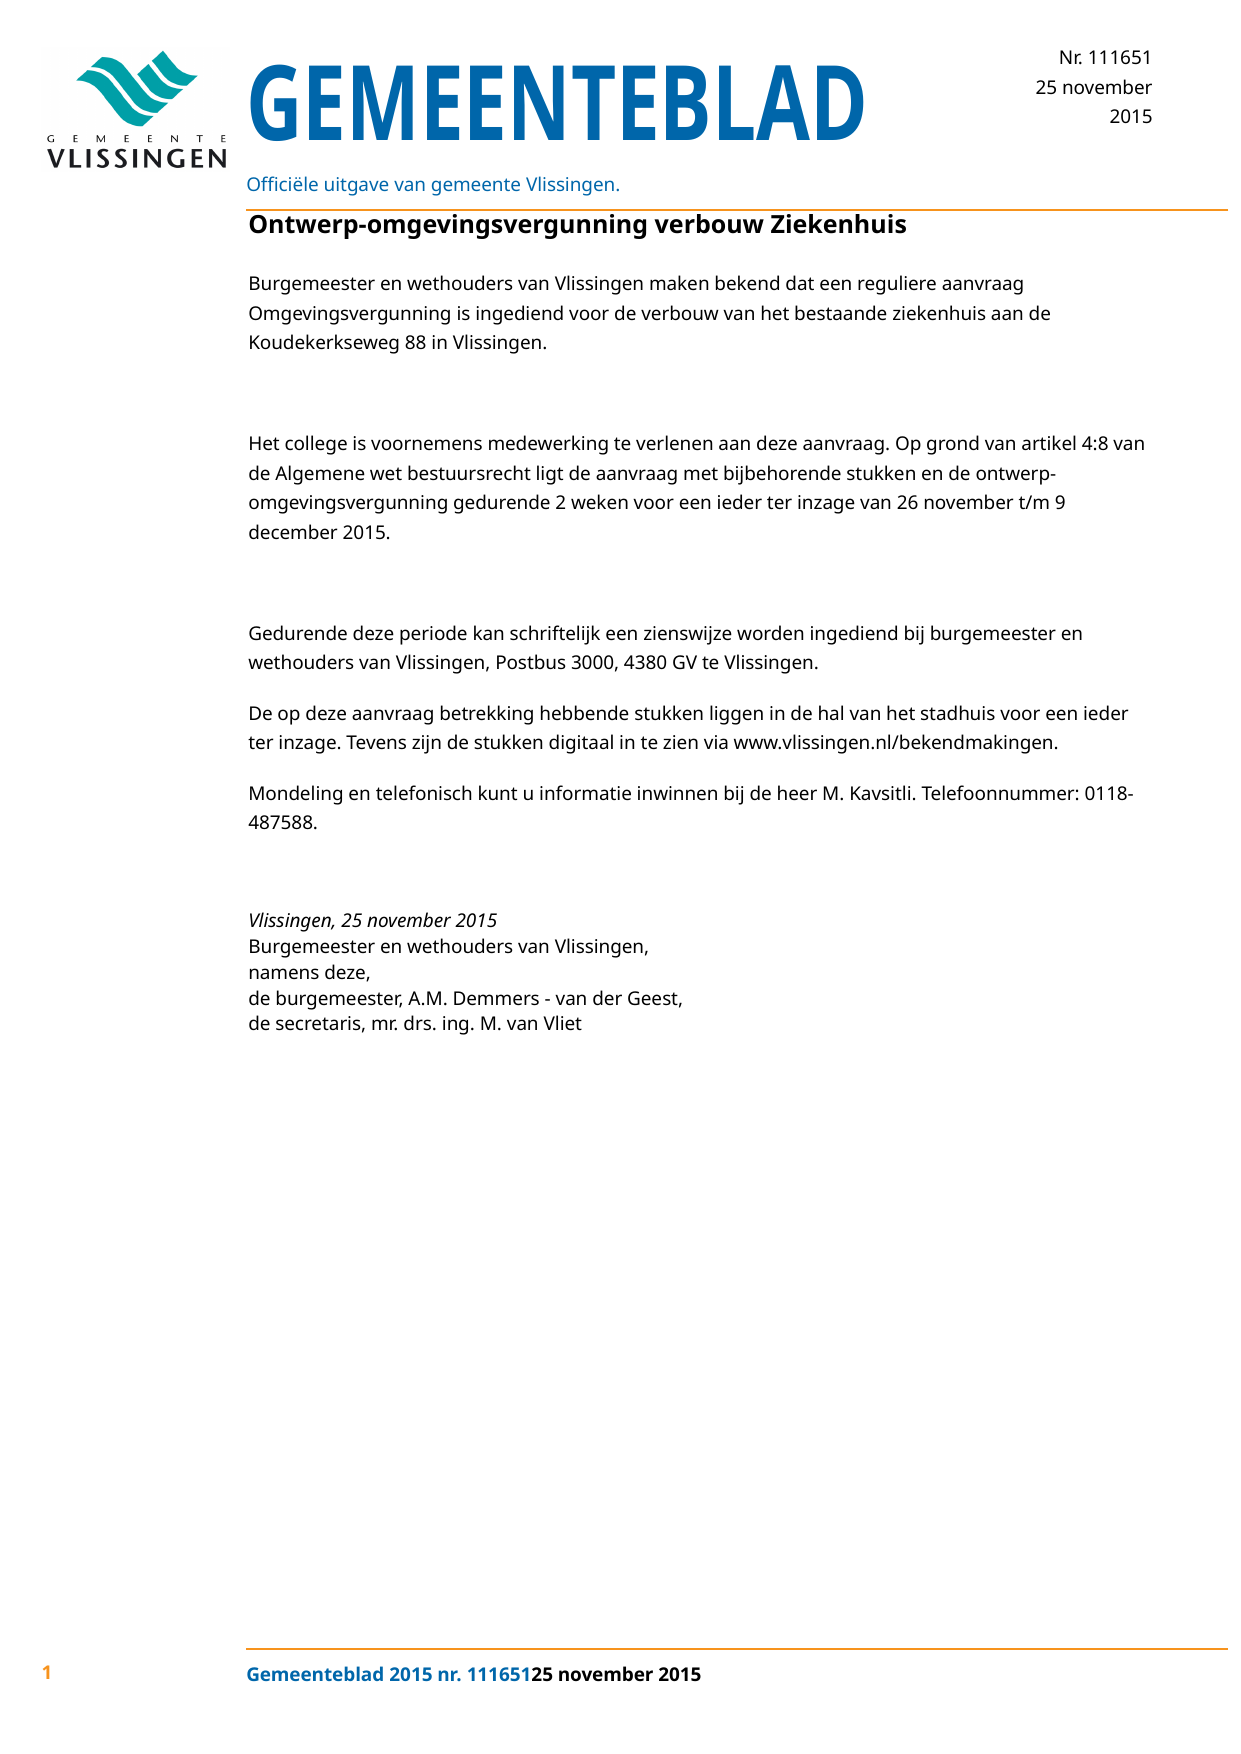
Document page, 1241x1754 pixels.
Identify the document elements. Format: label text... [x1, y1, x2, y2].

text de burgemeester, A.M. Demmers - van der Geest, [248, 985, 1152, 1011]
picture [41, 47, 231, 172]
text Burgemeester en wethouders van Vlissingen, [248, 933, 1152, 959]
text de secretaris, mr. drs. ing. M. van Vliet [248, 1011, 1152, 1036]
text Ontwerp-omgevingsvergunning verbouw Ziekenhuis [248, 211, 1152, 241]
text Het college is voornemens medewerking te verlenen aan deze aanvraag. Op grond van artikel 4:8 van de Algemene wet bestuursrecht ligt de aanvraag met bijbehorende stukken en de ontwerp-omgevingsvergunning gedurende 2 weken voor een ieder ter inzage van 26 november t/m 9 december 2015. [248, 430, 1152, 545]
text Vlissingen, 25 november 2015 [248, 908, 1152, 933]
text De op deze aanvraag betrekking hebbende stukken liggen in de hal van het stadhuis voor een ieder ter inzage. Tevens zijn de stukken digitaal in te zien via www.vlissingen.nl/bekendmakingen. [248, 700, 1152, 755]
text Gedurende deze periode kan schriftelijk een zienswijze worden ingediend bij burgemeester en wethouders van Vlissingen, Postbus 3000, 4380 GV te Vlissingen. [248, 620, 1152, 675]
text namens deze, [248, 959, 1152, 985]
text Burgemeester en wethouders van Vlissingen maken bekend dat een reguliere aanvraag Omgevingsvergunning is ingediend voor de verbouw van het bestaande ziekenhuis aan de Koudekerkseweg 88 in Vlissingen. [248, 270, 1152, 355]
text Mondeling en telefonisch kunt u informatie inwinnen bij de heer M. Kavsitli. Telefoonnummer: 0118-487588. [248, 780, 1152, 835]
